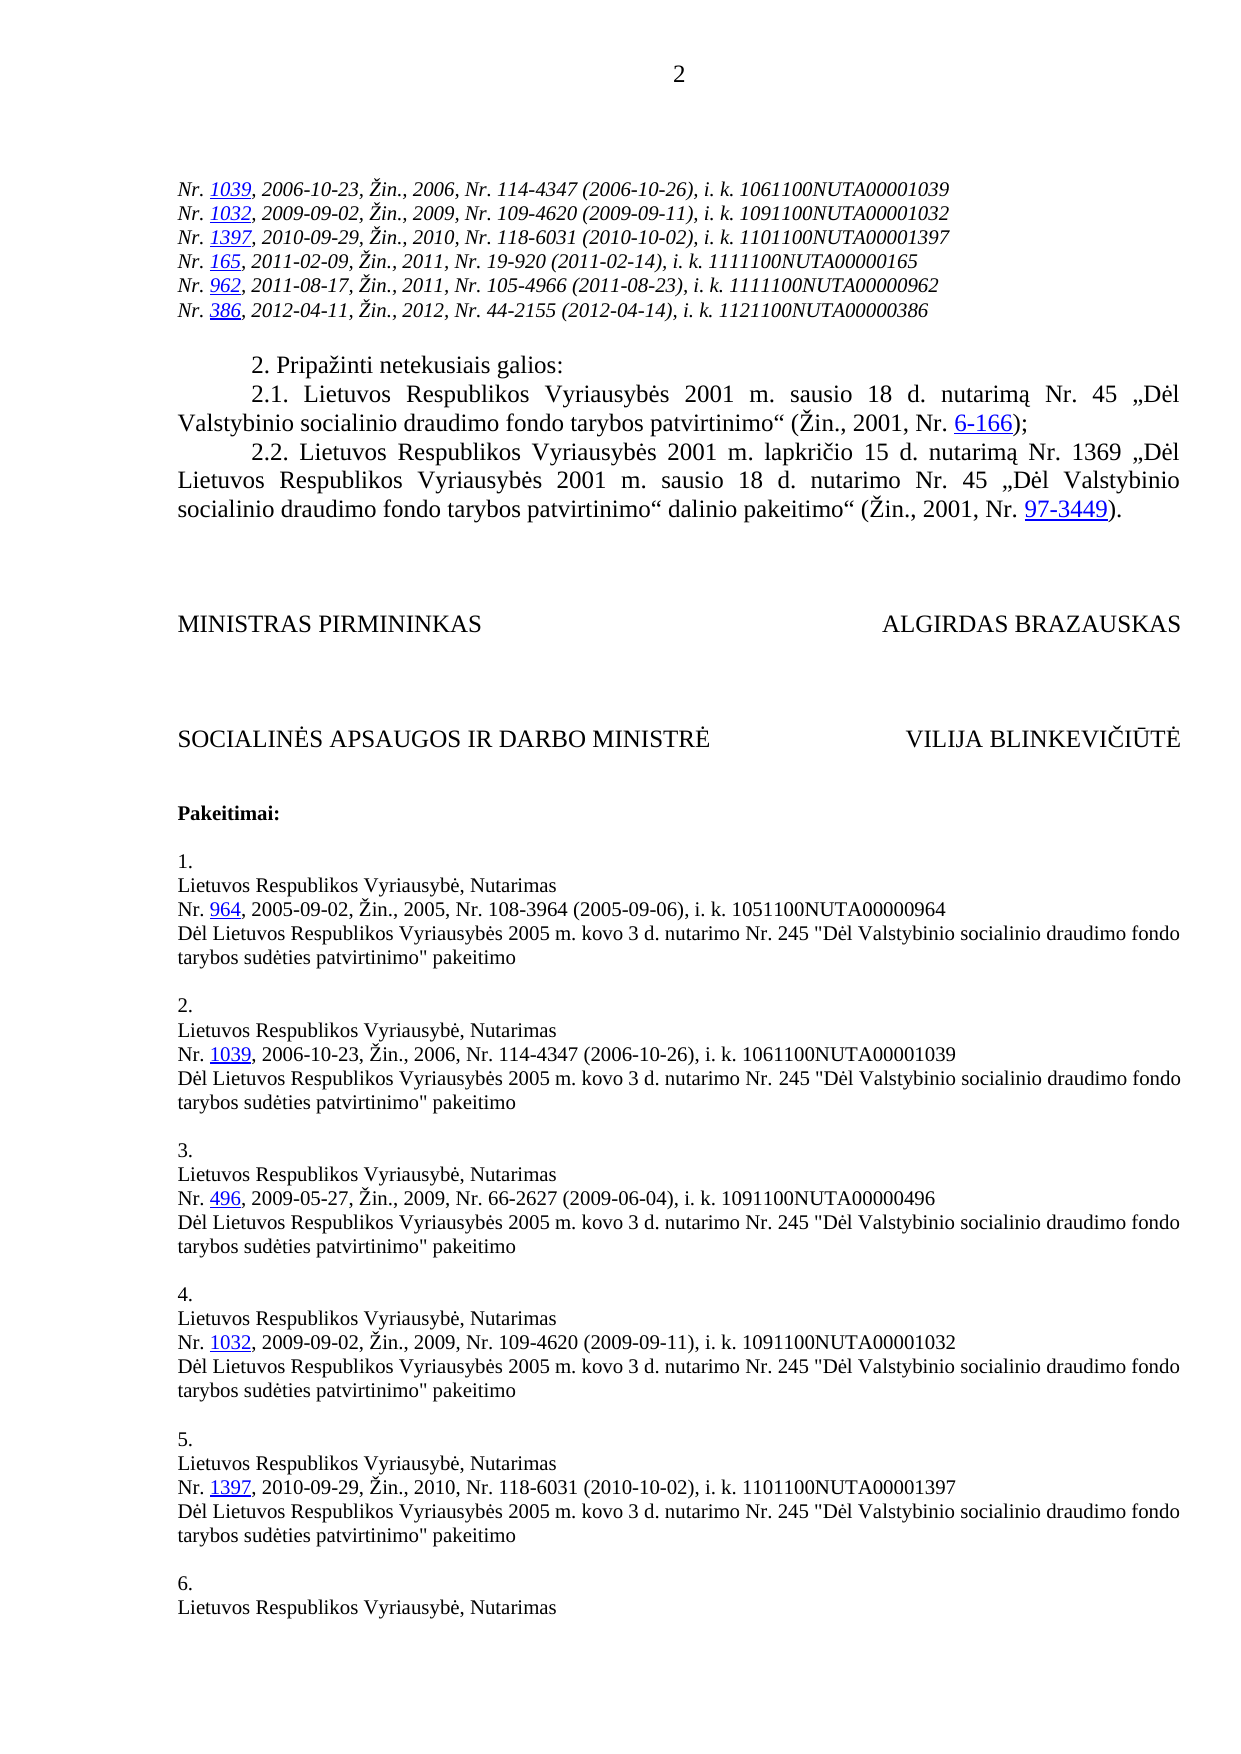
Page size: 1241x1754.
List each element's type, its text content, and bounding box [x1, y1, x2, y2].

text 6. [177, 1571, 1181, 1595]
text 2.1. Lietuvos Respublikos Vyriausybės 2001 m. sausio 18 d. nutarimą Nr. 45 „Dėl Valstybinio socialinio draudimo fondo tarybos patvirtinimo“ (Žin., 2001, Nr. 6-166); [177, 379, 1181, 437]
text Nr. 1397, 2010-09-29, Žin., 2010, Nr. 118-6031 (2010-10-02), i. k. 1101100NUTA00001397 [177, 225, 1181, 249]
text Nr. 386, 2012-04-11, Žin., 2012, Nr. 44-2155 (2012-04-14), i. k. 1121100NUTA00000386 [177, 297, 1181, 322]
text 2. Pripažinti netekusiais galios: [177, 350, 1181, 379]
text SOCIALINĖS APSAUGOS IR DARBO MINISTRĖ VILIJA BLINKEVIČIŪTĖ [177, 724, 1181, 753]
text Nr. 962, 2011-08-17, Žin., 2011, Nr. 105-4966 (2011-08-23), i. k. 1111100NUTA00000962 [177, 273, 1181, 297]
text Dėl Lietuvos Respublikos Vyriausybės 2005 m. kovo 3 d. nutarimo Nr. 245 "Dėl Valstybinio socialinio draudimo fondo tarybos sudėties patvirtinimo" pakeitimo [177, 1210, 1181, 1258]
text Lietuvos Respublikos Vyriausybė, Nutarimas [177, 1306, 1181, 1330]
text Dėl Lietuvos Respublikos Vyriausybės 2005 m. kovo 3 d. nutarimo Nr. 245 "Dėl Valstybinio socialinio draudimo fondo tarybos sudėties patvirtinimo" pakeitimo [177, 921, 1181, 969]
text Dėl Lietuvos Respublikos Vyriausybės 2005 m. kovo 3 d. nutarimo Nr. 245 "Dėl Valstybinio socialinio draudimo fondo tarybos sudėties patvirtinimo" pakeitimo [177, 1354, 1181, 1402]
text Dėl Lietuvos Respublikos Vyriausybės 2005 m. kovo 3 d. nutarimo Nr. 245 "Dėl Valstybinio socialinio draudimo fondo tarybos sudėties patvirtinimo" pakeitimo [177, 1066, 1181, 1114]
text 2. [177, 993, 1181, 1017]
text Nr. 1032, 2009-09-02, Žin., 2009, Nr. 109-4620 (2009-09-11), i. k. 1091100NUTA00001032 [177, 201, 1181, 225]
text Nr. 496, 2009-05-27, Žin., 2009, Nr. 66-2627 (2009-06-04), i. k. 1091100NUTA00000496 [177, 1186, 1181, 1210]
text 1. [177, 849, 1181, 873]
text Lietuvos Respublikos Vyriausybė, Nutarimas [177, 873, 1181, 897]
text Nr. 1397, 2010-09-29, Žin., 2010, Nr. 118-6031 (2010-10-02), i. k. 1101100NUTA00001397 [177, 1475, 1181, 1499]
text Dėl Lietuvos Respublikos Vyriausybės 2005 m. kovo 3 d. nutarimo Nr. 245 "Dėl Valstybinio socialinio draudimo fondo tarybos sudėties patvirtinimo" pakeitimo [177, 1499, 1181, 1547]
text 2.2. Lietuvos Respublikos Vyriausybės 2001 m. lapkričio 15 d. nutarimą Nr. 1369 „Dėl Lietuvos Respublikos Vyriausybės 2001 m. sausio 18 d. nutarimo Nr. 45 „Dėl Valstybinio socialinio draudimo fondo tarybos patvirtinimo“ dalinio pakeitimo“ (Žin., 2001, Nr. 97-3449). [177, 437, 1181, 523]
text Lietuvos Respublikos Vyriausybė, Nutarimas [177, 1451, 1181, 1475]
text Lietuvos Respublikos Vyriausybė, Nutarimas [177, 1162, 1181, 1186]
text Lietuvos Respublikos Vyriausybė, Nutarimas [177, 1017, 1181, 1042]
text Nr. 165, 2011-02-09, Žin., 2011, Nr. 19-920 (2011-02-14), i. k. 1111100NUTA00000165 [177, 249, 1181, 273]
text Nr. 964, 2005-09-02, Žin., 2005, Nr. 108-3964 (2005-09-06), i. k. 1051100NUTA00000964 [177, 897, 1181, 921]
text Lietuvos Respublikos Vyriausybė, Nutarimas [177, 1595, 1181, 1619]
text Pakeitimai: [177, 801, 1181, 825]
text 4. [177, 1282, 1181, 1306]
text MINISTRAS PIRMININKAS ALGIRDAS BRAZAUSKAS [177, 609, 1181, 638]
text 3. [177, 1138, 1181, 1162]
text Nr. 1032, 2009-09-02, Žin., 2009, Nr. 109-4620 (2009-09-11), i. k. 1091100NUTA00001032 [177, 1330, 1181, 1354]
text Nr. 1039, 2006-10-23, Žin., 2006, Nr. 114-4347 (2006-10-26), i. k. 1061100NUTA00001039 [177, 1042, 1181, 1066]
text Nr. 1039, 2006-10-23, Žin., 2006, Nr. 114-4347 (2006-10-26), i. k. 1061100NUTA00001039 [177, 177, 1181, 201]
text 5. [177, 1427, 1181, 1451]
